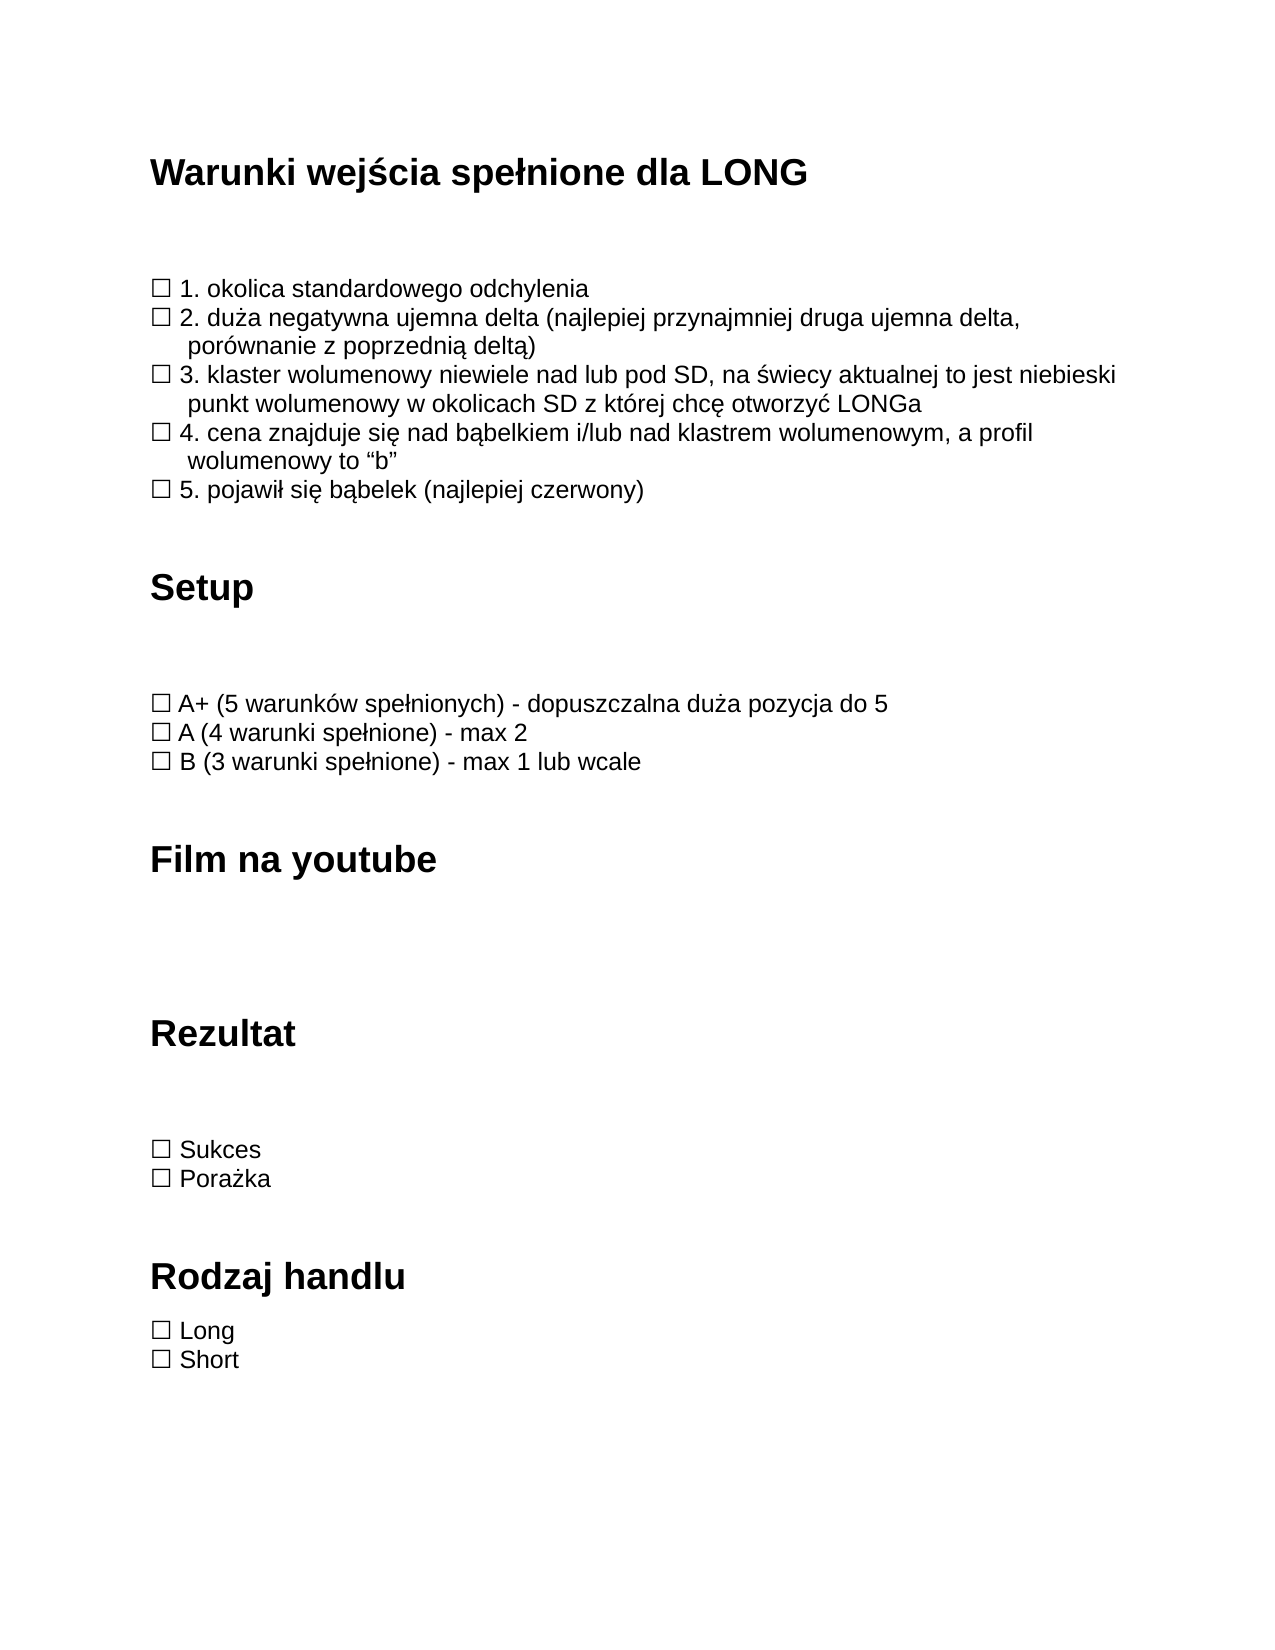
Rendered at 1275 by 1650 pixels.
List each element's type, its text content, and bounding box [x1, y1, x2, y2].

text ☐ 2. duża negatywna ujemna delta (najlepiej przynajmniej druga ujemna delta, porównanie z poprzednią deltą) [150, 302, 1125, 360]
text ☐ 3. klaster wolumenowy niewiele nad lub pod SD, na świecy aktualnej to jest niebieski punkt wolumenowy w okolicach SD z której chcę otworzyć LONGa [150, 360, 1125, 417]
subtitle Rezultat [150, 1011, 1125, 1054]
text ☐ Long [150, 1316, 1125, 1345]
text ☐ Short [150, 1345, 1125, 1374]
text ☐ 1. okolica standardowego odchylenia [150, 274, 1125, 302]
subtitle Film na youtube [150, 837, 1125, 881]
text ☐ Sukces [150, 1135, 1125, 1164]
subtitle Warunki wejścia spełnione dla LONG [150, 150, 1125, 193]
text ☐ Porażka [150, 1164, 1125, 1192]
text ☐ A+ (5 warunków spełnionych) - dopuszczalna duża pozycja do 5 [150, 689, 1125, 718]
text ☐ B (3 warunki spełnione) - max 1 lub wcale [150, 747, 1125, 776]
subtitle Rodzaj handlu [150, 1254, 1125, 1297]
text ☐ A (4 warunki spełnione) - max 2 [150, 718, 1125, 747]
text ☐ 4. cena znajduje się nad bąbelkiem i/lub nad klastrem wolumenowym, a profil wolumenowy to “b” [150, 417, 1125, 475]
subtitle Setup [150, 566, 1125, 609]
text ☐ 5. pojawił się bąbelek (najlepiej czerwony) [150, 475, 1125, 504]
